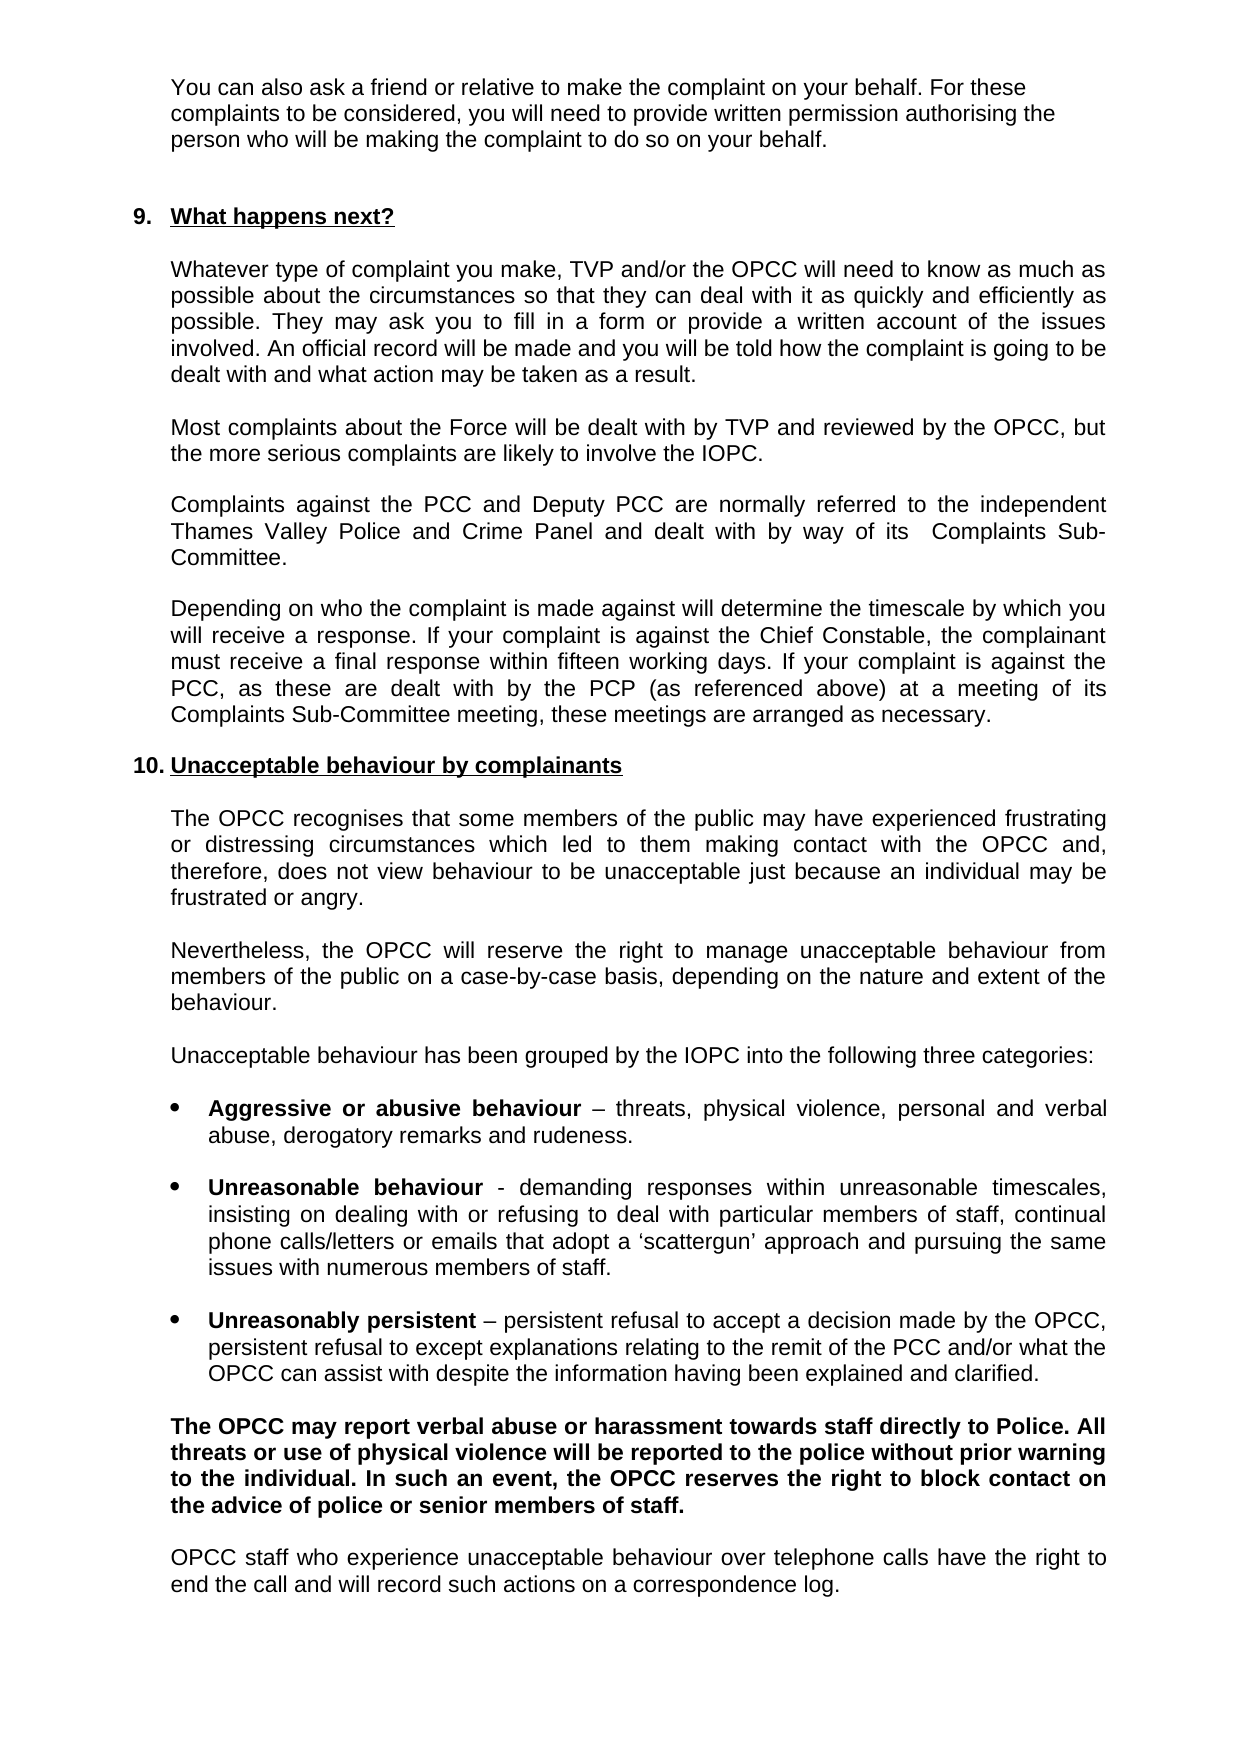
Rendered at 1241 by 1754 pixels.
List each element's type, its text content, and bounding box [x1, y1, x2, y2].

text The OPCC may report verbal abuse or harassment towards staff directly to Police. All threats or use of physical violence will be reported to the police without prior warning to the individual. In such an event, the OPCC reserves the right to block contact on the advice of police or senior members of staff. [170, 1413, 1107, 1518]
text Most complaints about the Force will be dealt with by TVP and reviewed by the OPCC, but the more serious complaints are likely to involve the IOPC. [170, 414, 1107, 466]
text Nevertheless, the OPCC will reserve the right to manage unacceptable behaviour from members of the public on a case-by-case basis, depending on the nature and extent of the behaviour. [170, 937, 1107, 1016]
text You can also ask a friend or relative to make the complaint on your behalf. For these complaints to be considered, you will need to provide written permission authorising the person who will be making the complaint to do so on your behalf. [170, 74, 1107, 153]
text Depending on who the complaint is made against will determine the timescale by which you will receive a response. If your complaint is against the Chief Constable, the complainant must receive a final response within fifteen working days. If your complaint is against the PCC, as these are dealt with by the PCP (as referenced above) at a meeting of its Complaints Sub-Committee meeting, these meetings are arranged as necessary. [170, 595, 1107, 727]
text OPCC staff who experience unacceptable behaviour over telephone calls have the right to end the call and will record such actions on a correspondence log. [170, 1544, 1107, 1597]
text The OPCC recognises that some members of the public may have experienced frustrating or distressing circumstances which led to them making contact with the OPCC and, therefore, does not view behaviour to be unacceptable just because an individual may be frustrated or angry. [170, 805, 1107, 910]
list Unreasonable behaviour - demanding responses within unreasonable timescales, insisting on dealing with or refusing to deal with particular members of staff, continual phone calls/letters or emails that adopt a ‘scattergun’ approach and pursuing the same issues with numerous members of staff. [170, 1174, 1107, 1280]
text Unacceptable behaviour has been grouped by the IOPC into the following three categories: [170, 1042, 1107, 1068]
list Aggressive or abusive behaviour – threats, physical violence, personal and verbal abuse, derogatory remarks and rudeness. [170, 1095, 1107, 1148]
list Unreasonably persistent – persistent refusal to accept a decision made by the OPCC, persistent refusal to except explanations relating to the remit of the PCC and/or what the OPCC can assist with despite the information having been explained and clarified. [170, 1307, 1107, 1386]
subtitle What happens next? [133, 203, 1107, 229]
text Whatever type of complaint you make, TVP and/or the OPCC will need to know as much as possible about the circumstances so that they can deal with it as quickly and efficiently as possible. They may ask you to fill in a form or provide a written account of the issues involved. An official record will be made and you will be told how the complaint is going to be dealt with and what action may be taken as a result. [170, 256, 1107, 387]
list Unacceptable behaviour by complainants [133, 752, 1107, 778]
text Complaints against the PCC and Deputy PCC are normally referred to the independent Thames Valley Police and Crime Panel and dealt with by way of its Complaints Sub-Committee. [170, 491, 1107, 570]
